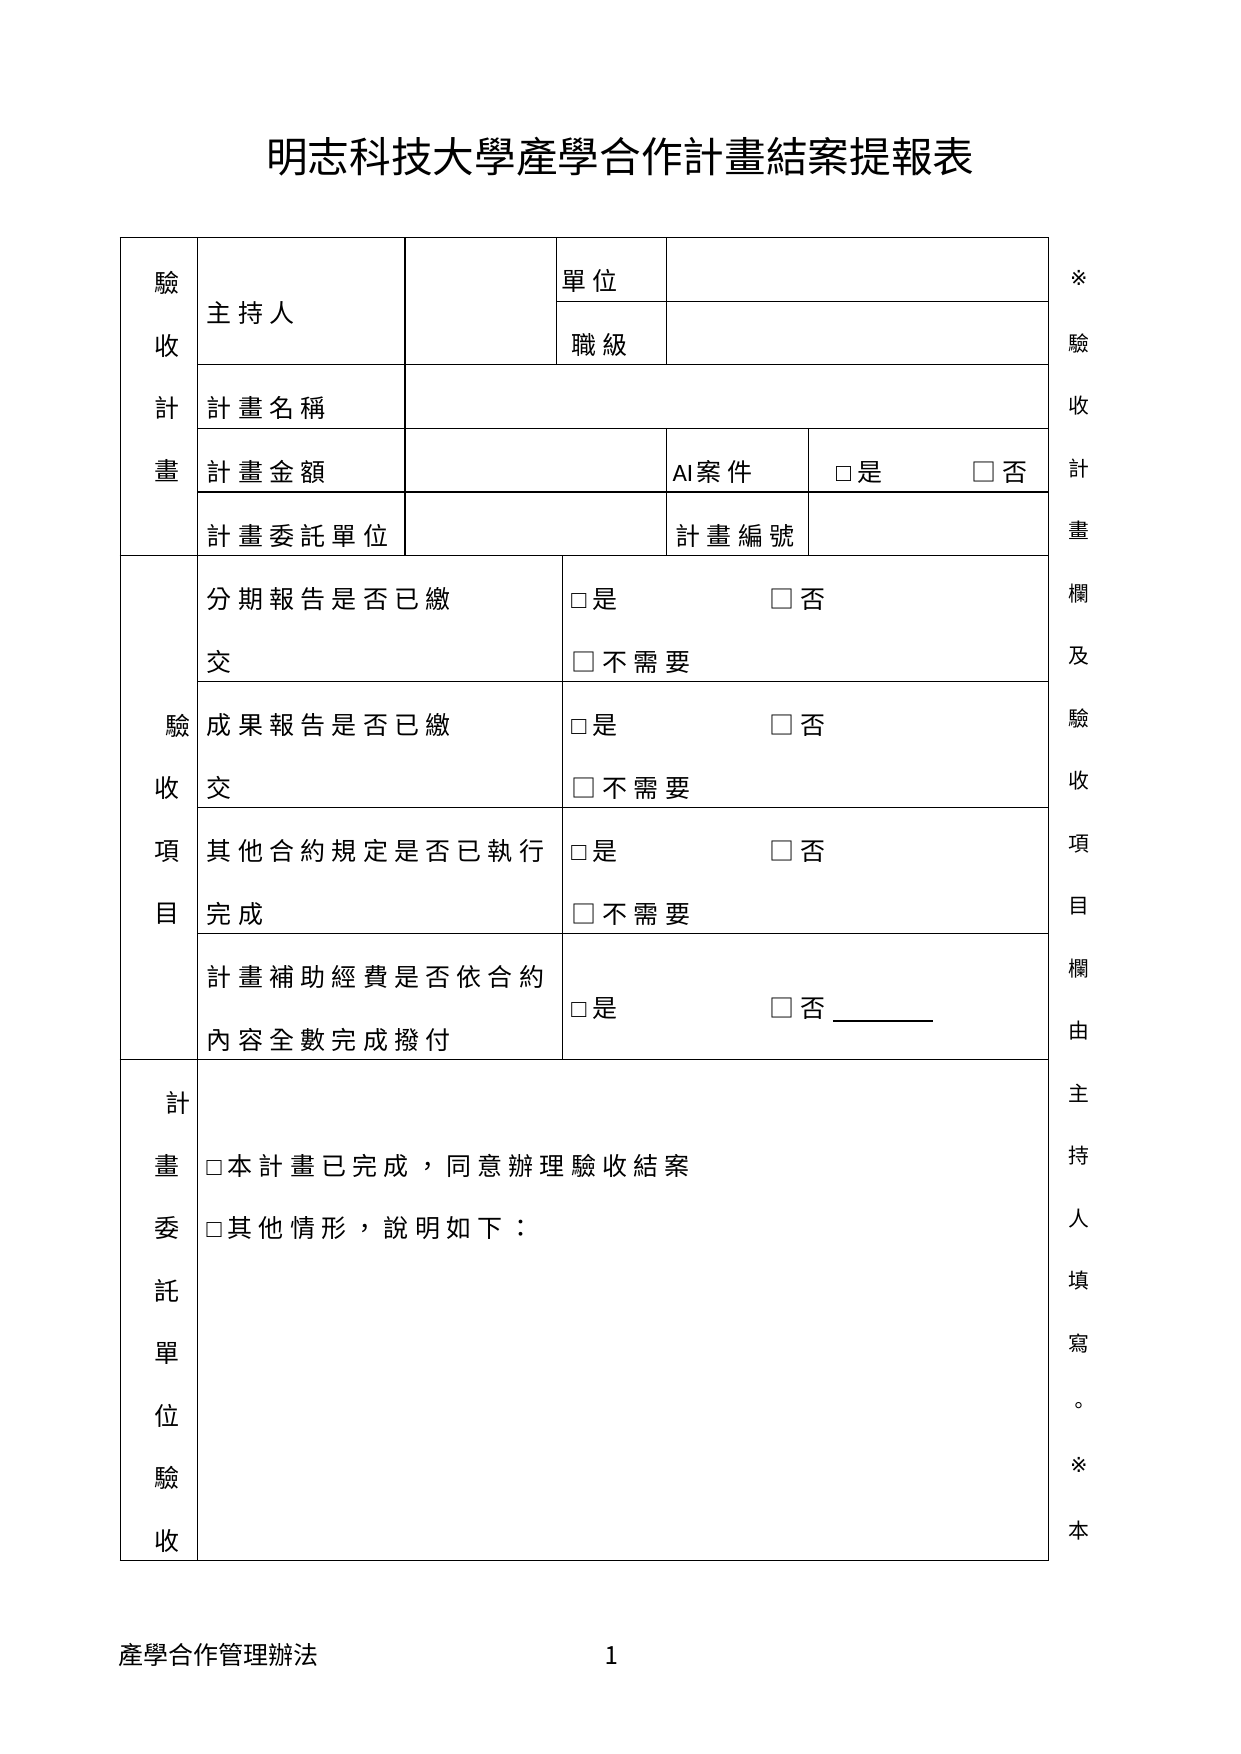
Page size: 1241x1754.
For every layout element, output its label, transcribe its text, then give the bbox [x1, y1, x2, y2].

table_cell 計 畫 委 託 單 位 驗 收 [121, 1060, 197, 1560]
table_cell [406, 429, 666, 491]
table_cell □本計畫已完成，同意辦理驗收結案 □其他情形，說明如下： [198, 1060, 1048, 1560]
table_header 主持人 [198, 238, 404, 364]
table_cell [1113, 933, 1120, 1059]
text 明志科技大學產學合作計畫結案提報表 [120, 112, 1120, 175]
table_cell [1113, 807, 1120, 933]
table_cell □是 □否 □不需要 [563, 682, 1048, 807]
table_cell 職級 [557, 302, 666, 364]
table_cell [406, 493, 666, 555]
table_cell [1113, 491, 1120, 555]
table_cell [406, 365, 1048, 428]
table_header [406, 238, 556, 364]
table_cell [1113, 301, 1120, 364]
table_header [1113, 237, 1120, 301]
table_cell □是 □否 [809, 429, 1048, 491]
table_cell 分期報告是否已繳交 [198, 556, 562, 681]
table_cell □是 □否 □不需要 [563, 556, 1048, 681]
table_cell 計畫委託單位 [198, 493, 404, 555]
table_cell 計畫金額 [198, 429, 404, 491]
table_header 驗收計畫欄及驗收項目欄由主持人填寫。 本 [1049, 237, 1112, 1560]
table_cell AI案件 [667, 429, 808, 491]
table_cell [809, 493, 1048, 555]
table_cell [667, 302, 1048, 364]
table_header 單位 [557, 238, 666, 301]
table_cell [1113, 681, 1120, 807]
table_cell 其他合約規定是否已執行完成 [198, 808, 562, 933]
table_cell [1113, 555, 1120, 681]
table_cell 計畫補助經費是否依合約內容全數完成撥付 [198, 934, 562, 1059]
table_cell [1113, 364, 1120, 428]
table_cell 計畫編號 [667, 493, 808, 555]
table_cell [1113, 1059, 1120, 1560]
table_header 驗 收 計 畫 [121, 238, 197, 555]
table_header [667, 238, 1048, 301]
table_cell [1113, 428, 1120, 491]
table_cell □是 □否 □不需要 [563, 808, 1048, 933]
table_cell 計畫名稱 [198, 365, 404, 428]
table_cell 成果報告是否已繳交 [198, 682, 562, 807]
table_cell 驗收 項 目 [121, 556, 197, 1059]
table_cell □是 □否 [563, 934, 1048, 1059]
